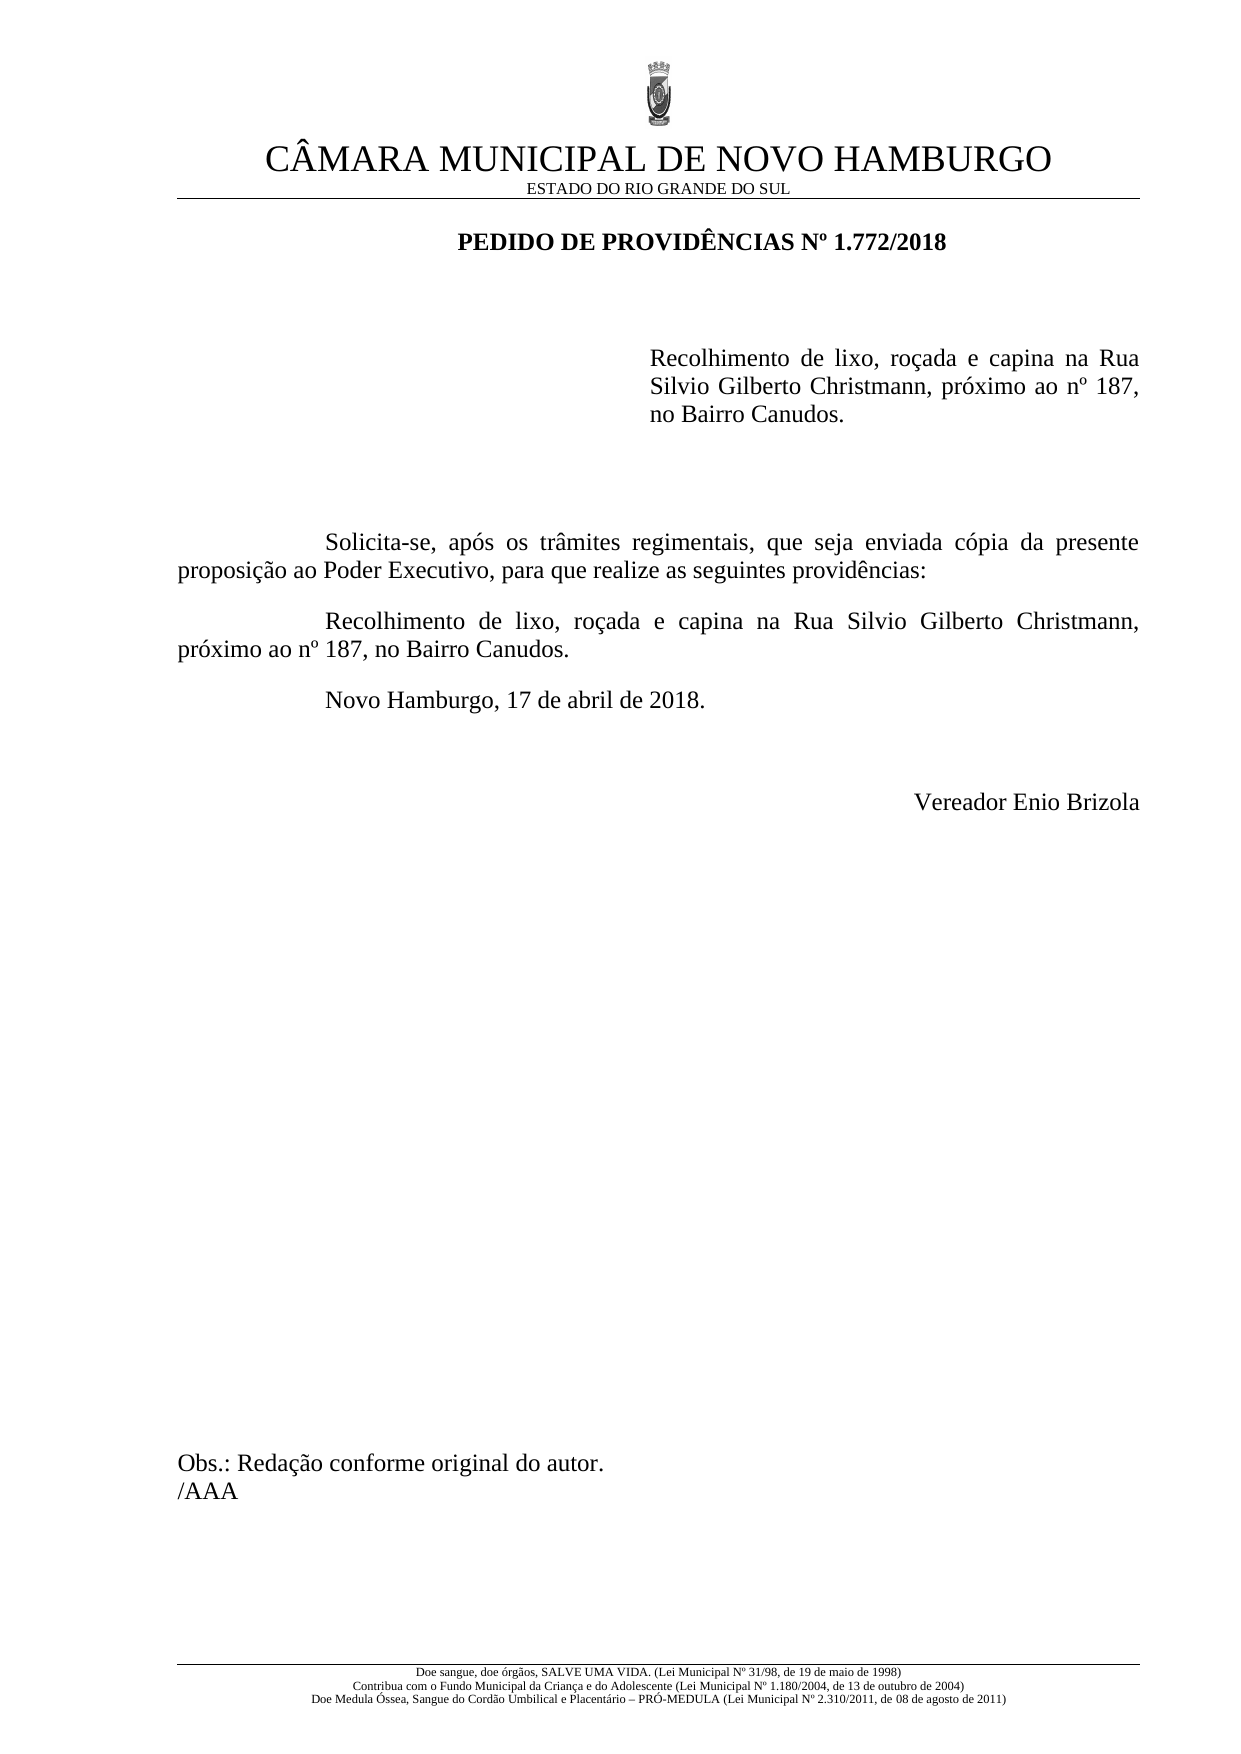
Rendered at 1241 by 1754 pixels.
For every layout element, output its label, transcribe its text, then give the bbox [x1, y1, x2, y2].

text Novo Hamburgo, 17 de abril de 2018. [177, 686, 1140, 714]
text Obs.: Redação conforme original do autor. [177, 1449, 1140, 1477]
text Vereador Enio Brizola [177, 788, 1140, 816]
text PEDIDO DE PROVIDÊNCIAS Nº 1.772/2018 [177, 228, 1140, 256]
text Recolhimento de lixo, roçada e capina na Rua Silvio Gilberto Christmann, próximo ao nº 187, no Bairro Canudos. [177, 607, 1140, 662]
text /AAA [177, 1477, 1140, 1505]
text Recolhimento de lixo, roçada e capina na Rua Silvio Gilberto Christmann, próximo ao nº 187, no Bairro Canudos. [649, 344, 1140, 428]
text Solicita-se, após os trâmites regimentais, que seja enviada cópia da presente proposição ao Poder Executivo, para que realize as seguintes providências: [177, 528, 1140, 583]
